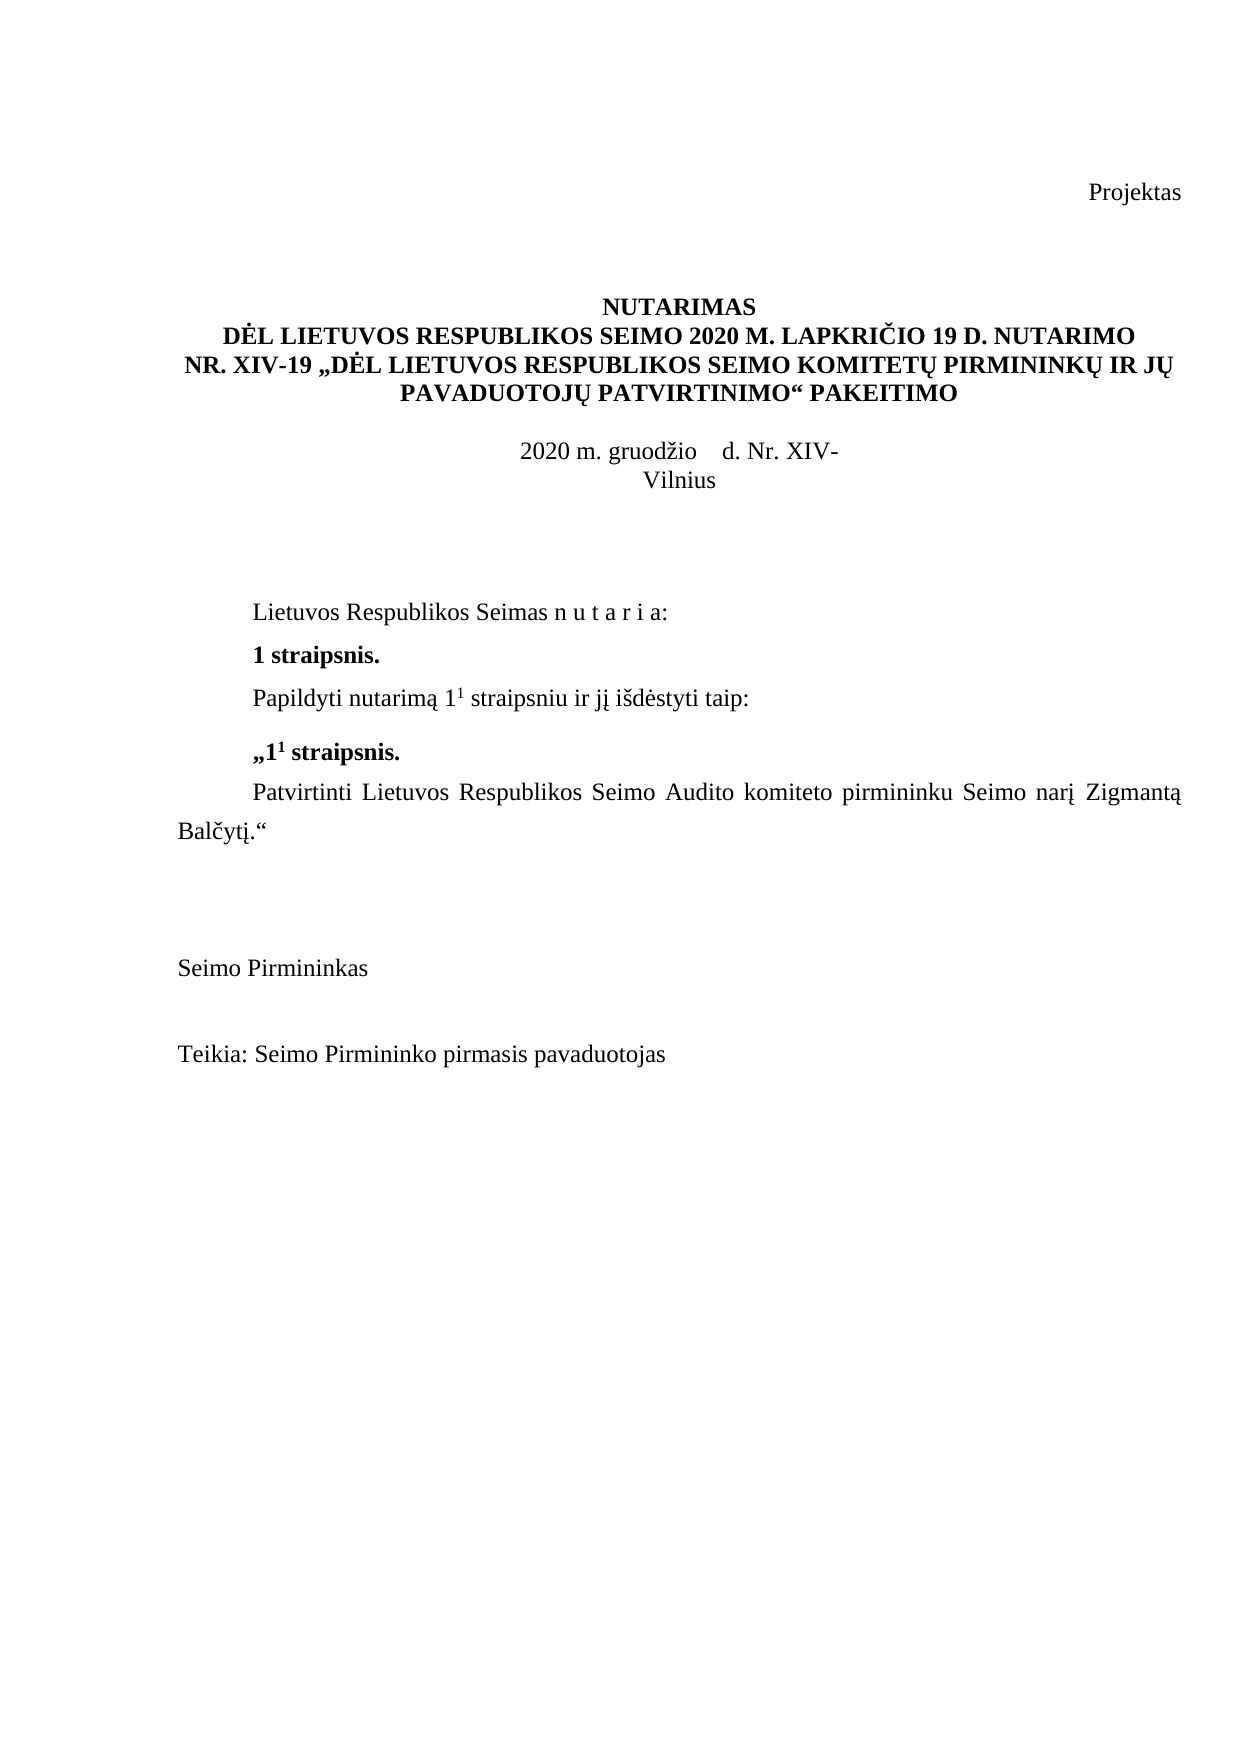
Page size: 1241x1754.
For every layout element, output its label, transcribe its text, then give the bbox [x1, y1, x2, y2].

text DĖL LIETUVOS RESPUBLIKOS SEIMO 2020 M. LAPKRIČIO 19 D. NUTARIMO Nr. XIV-19 „DĖL LIETUVOS RESPUBLIKOS SEIMO KOMITETŲ PIRMININKŲ IR JŲ PAVADUOTOJŲ PATVIRTINIMO“ PAKEITIMO [177, 321, 1181, 407]
text NUTARIMAS [177, 292, 1181, 321]
text Vilnius [177, 465, 1181, 493]
text Seimo Pirmininkas [177, 953, 1181, 982]
text Patvirtinti Lietuvos Respublikos Seimo Audito komiteto pirmininku Seimo narį Zigmantą Balčytį.“ [177, 766, 1181, 845]
text Projektas [177, 177, 1181, 206]
text „11 straipsnis. [177, 726, 1181, 766]
text Papildyti nutarimą 11 straipsniu ir jį išdėstyti taip: [177, 683, 1181, 712]
text 2020 m. gruodžio d. Nr. XIV- [177, 436, 1181, 465]
text 1 straipsnis. [177, 640, 1181, 669]
text Lietuvos Respublikos Seimas n u t a r i a: [177, 597, 1181, 626]
text Teikia: Seimo Pirmininko pirmasis pavaduotojas [177, 1039, 1181, 1068]
